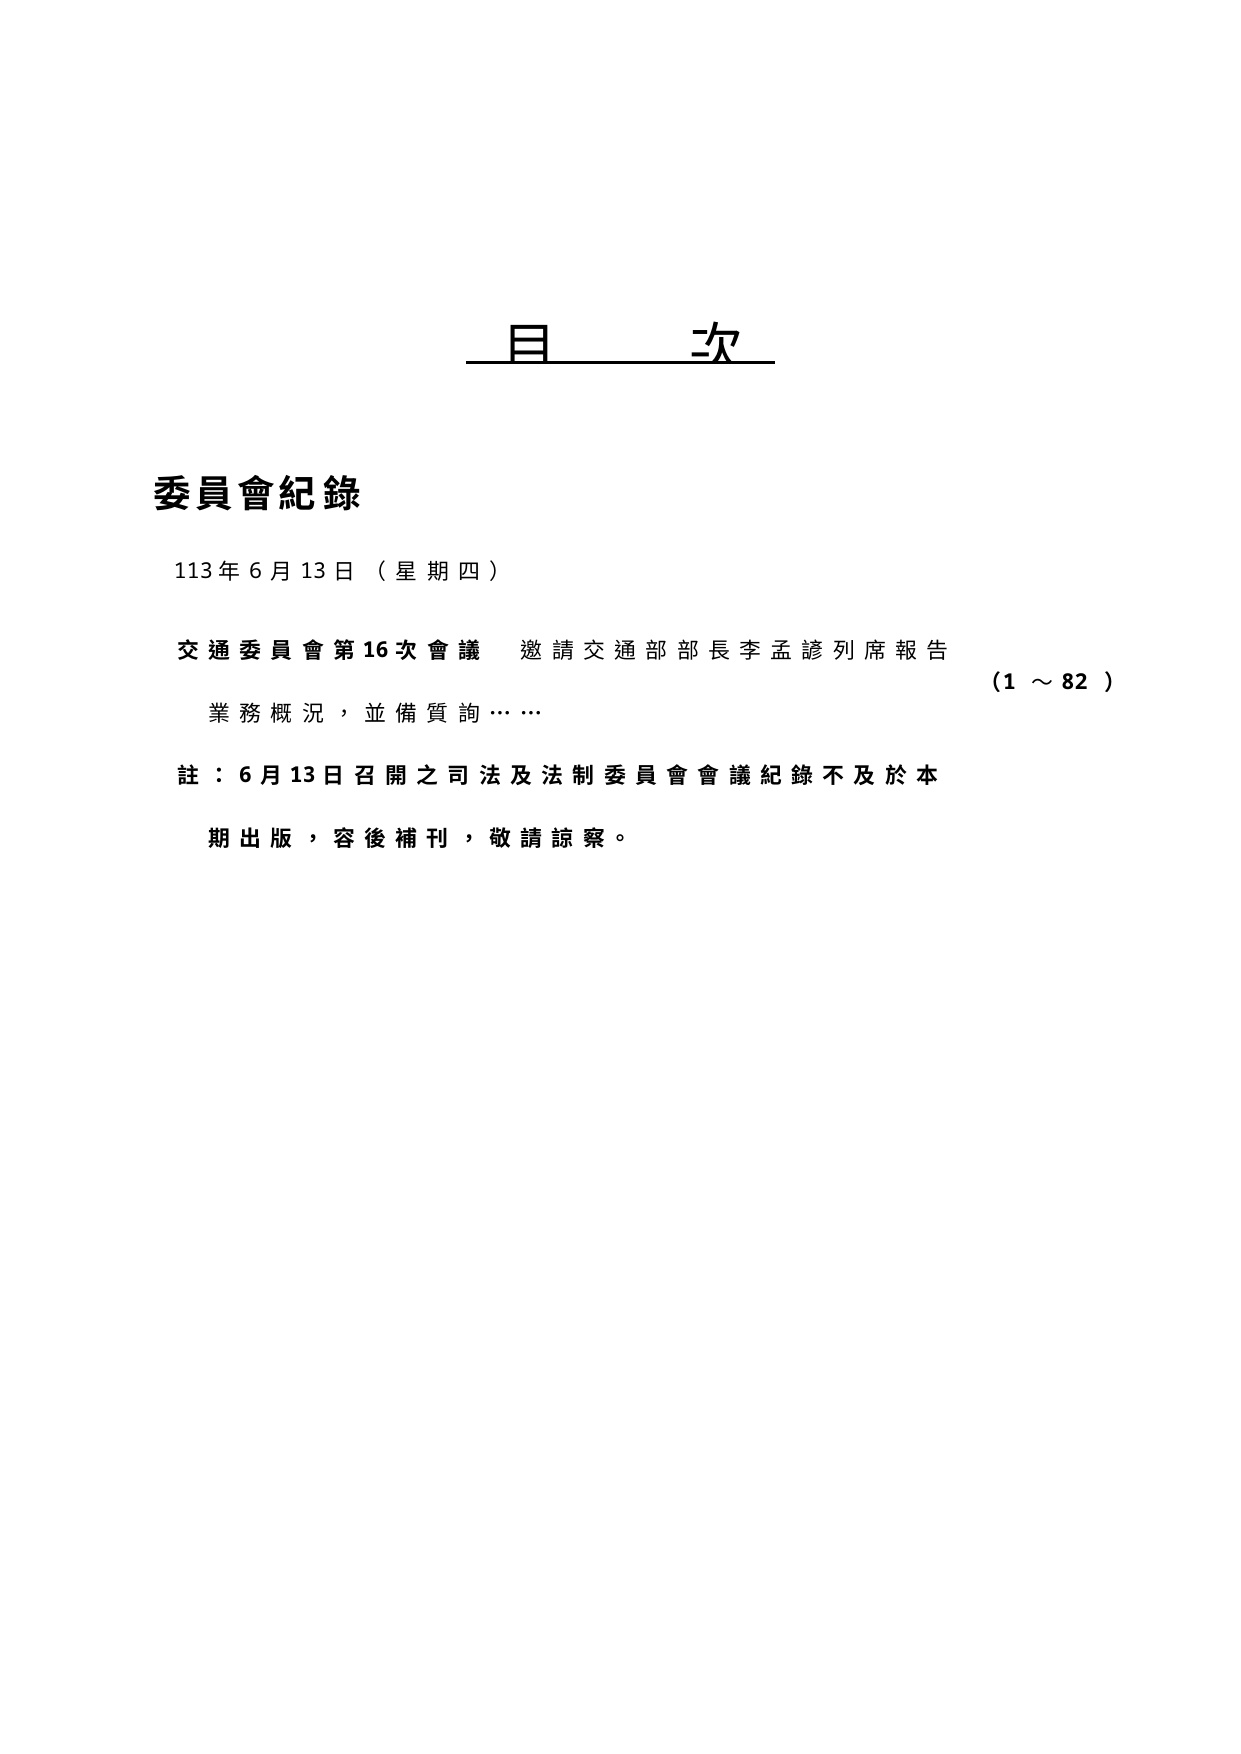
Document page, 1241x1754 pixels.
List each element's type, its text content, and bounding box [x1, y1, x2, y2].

table_header 委員會紀錄 113年6月13日（星期四） [150, 443, 1108, 618]
table_cell [1091, 743, 1108, 868]
table_cell 82 [1053, 618, 1091, 743]
table_cell ～ [1023, 618, 1053, 743]
table_cell （ [967, 618, 986, 743]
table_cell 註：6月13日召開之司法及法制委員會會議紀錄不及於本期出版，容後補刊，敬請諒察。 [150, 743, 967, 868]
table_header 目 次 [466, 281, 774, 361]
table_cell [1053, 743, 1091, 868]
table_cell 1 [986, 618, 1023, 743]
table_cell ） [1091, 618, 1108, 743]
table_cell [1023, 743, 1053, 868]
table_cell [986, 743, 1023, 868]
table_cell [967, 743, 986, 868]
table_cell 交通委員會第16次會議 邀請交通部部長李孟諺列席報告業務概況，並備質詢…… [150, 618, 967, 743]
